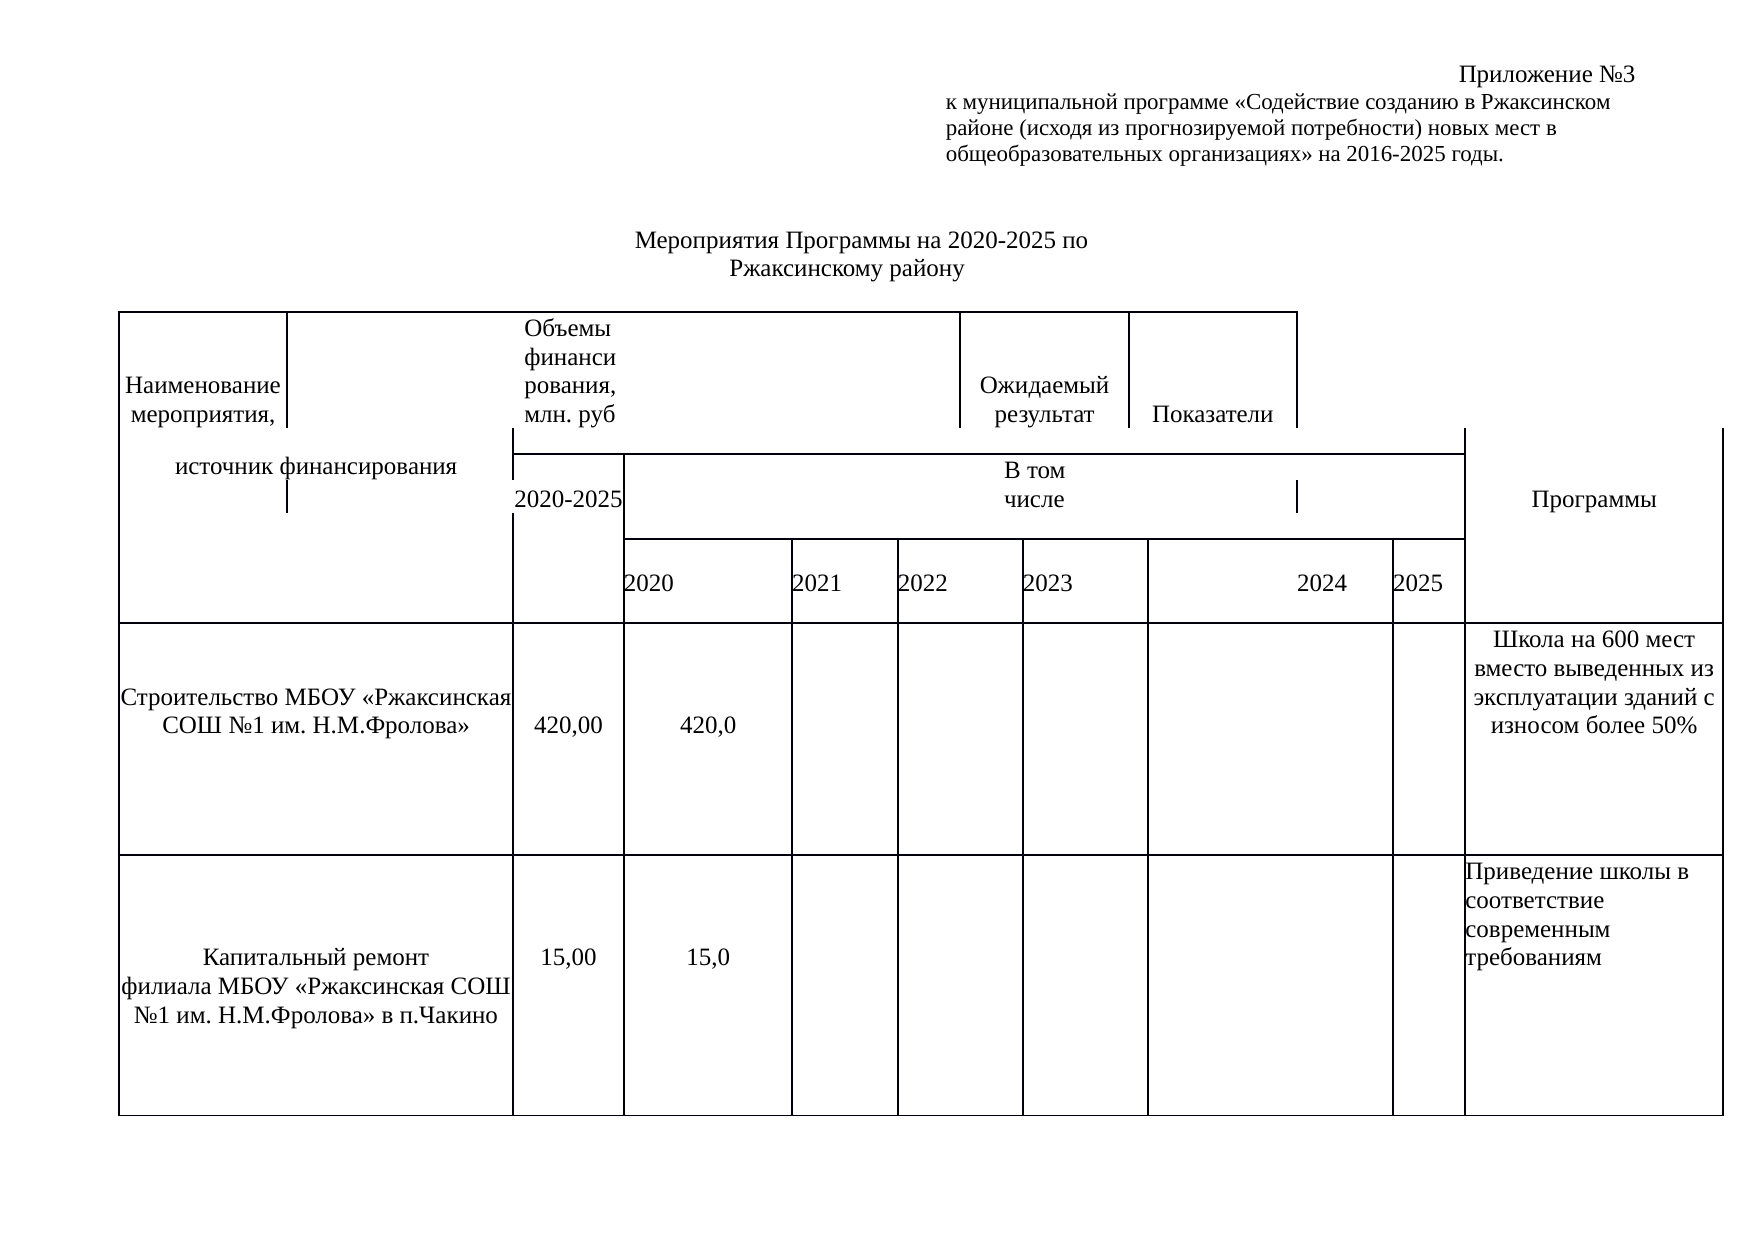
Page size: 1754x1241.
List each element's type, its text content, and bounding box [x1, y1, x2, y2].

table_cell [625, 797, 791, 825]
table_cell [1466, 538, 1722, 568]
table_cell [1297, 971, 1392, 1029]
table_cell [1393, 513, 1464, 537]
table_cell [1024, 1058, 1147, 1086]
table_cell [1394, 971, 1464, 1029]
table_cell [514, 739, 623, 768]
table_cell [793, 1029, 897, 1057]
text Приложение №3 [969, 59, 1635, 88]
table_cell [1394, 825, 1464, 854]
table_cell [1466, 768, 1722, 797]
table_cell [793, 971, 897, 1029]
table_cell [1149, 825, 1297, 854]
table_cell [793, 768, 897, 797]
table_cell [1024, 825, 1147, 854]
table_cell [625, 1086, 791, 1115]
table_cell [1149, 624, 1297, 739]
table_cell [625, 768, 791, 797]
table_cell [120, 797, 512, 825]
table_cell [1023, 428, 1148, 453]
table_cell Программы [1466, 480, 1722, 512]
table_header [792, 313, 959, 428]
table_cell [1149, 797, 1297, 825]
table_cell [1394, 597, 1464, 622]
table_cell [1024, 768, 1147, 797]
table_cell [1148, 428, 1297, 453]
table_cell [899, 768, 1022, 797]
table_cell [625, 1029, 791, 1057]
table_cell [1466, 1086, 1722, 1115]
table_cell [1129, 480, 1296, 512]
table_header Показатели [1130, 313, 1296, 428]
table_cell [514, 428, 624, 453]
table_header [624, 313, 792, 428]
table_cell [514, 568, 623, 597]
table_cell 420,00 [514, 624, 623, 739]
table_cell [1466, 825, 1722, 854]
table_cell [899, 1029, 1022, 1057]
table_cell [899, 597, 1022, 622]
table_cell [120, 825, 512, 854]
table_cell [1466, 739, 1722, 768]
table_cell [1466, 428, 1722, 453]
table_cell филиала МБОУ «Ржаксинская СОШ №1 им. Н.М.Фролова» в п.Чакино [120, 971, 512, 1029]
table_cell [1297, 513, 1393, 537]
table_cell источник финансирования [120, 428, 512, 480]
table_cell [1394, 797, 1464, 825]
table_cell [1298, 480, 1464, 512]
table_cell [1466, 513, 1722, 537]
table_cell 2021 [793, 540, 897, 597]
table_cell [1394, 624, 1464, 739]
table_cell [1149, 739, 1297, 768]
table_cell [1149, 540, 1297, 568]
table_cell [1297, 739, 1392, 768]
table_cell [1149, 1029, 1297, 1057]
table_cell [899, 1086, 1022, 1115]
table_cell [1394, 768, 1464, 797]
table_header [288, 313, 455, 428]
table_cell [793, 624, 897, 739]
table_cell [120, 538, 512, 568]
table_cell [792, 513, 898, 537]
table_cell [514, 597, 623, 622]
table_cell [1024, 739, 1147, 768]
table_cell [1024, 797, 1147, 825]
table_cell [1297, 455, 1464, 480]
table_cell [1149, 597, 1297, 622]
table_cell [1148, 513, 1297, 537]
table_cell [625, 480, 792, 512]
table_cell [793, 1058, 897, 1086]
table_cell [899, 1058, 1022, 1086]
table_cell [793, 1086, 897, 1115]
table_cell [1297, 428, 1393, 453]
text Мероприятия Программы на 2020-2025 по Ржаксинскому району [634, 225, 1127, 282]
table_cell [1297, 1086, 1392, 1115]
table_cell 2022 [899, 540, 1022, 597]
table_cell [514, 538, 623, 568]
table_cell [120, 513, 512, 537]
table_cell 15,0 [625, 856, 791, 971]
table_cell [792, 480, 960, 512]
table_cell [1149, 768, 1297, 797]
table_cell [625, 971, 791, 1029]
table_cell [793, 739, 897, 768]
table_cell Строительство МБОУ «Ржаксинская СОШ №1 им. Н.М.Фролова» [120, 624, 512, 739]
table_header Наименование мероприятия, [120, 313, 286, 428]
table_cell Приведение школы в соответствие современным требованиям [1466, 856, 1722, 971]
table_cell [625, 513, 792, 537]
table_cell [1149, 971, 1297, 1029]
table_cell [792, 428, 898, 453]
table_cell [514, 1058, 623, 1086]
table_cell [1297, 597, 1392, 622]
table_cell [899, 624, 1022, 739]
table_header Ожидаемый результат [961, 313, 1128, 428]
table_cell [1466, 453, 1722, 480]
table_cell [1297, 797, 1392, 825]
table_cell Школа на 600 мест вместо выведенных из эксплуатации зданий с износом более 50% [1466, 624, 1722, 739]
table_cell [899, 971, 1022, 1029]
table_cell [514, 971, 623, 1029]
table_cell [1023, 513, 1148, 537]
table_cell Капитальный ремонт [120, 856, 512, 971]
table_cell В том числе [960, 455, 1128, 512]
table_cell [1393, 428, 1464, 453]
table_cell [624, 428, 792, 453]
table_cell [1297, 856, 1392, 971]
table_cell [1297, 1029, 1392, 1057]
table_cell [793, 856, 897, 971]
table_cell [120, 739, 512, 768]
table_cell [120, 768, 512, 797]
table_cell [899, 797, 1022, 825]
table_cell [1394, 856, 1464, 971]
table_cell 2023 [1024, 540, 1147, 597]
table_cell 2020 [625, 540, 791, 597]
table_cell [1394, 1029, 1464, 1057]
table_cell 2025 [1394, 540, 1464, 597]
table_cell [625, 455, 898, 480]
table_cell [1129, 455, 1297, 480]
table_cell [1297, 768, 1392, 797]
table_cell [1149, 568, 1297, 597]
table_cell 2024 [1297, 540, 1392, 597]
table_cell [1024, 971, 1147, 1029]
table_cell [1024, 624, 1147, 739]
table_cell [1297, 624, 1392, 739]
table_cell [625, 1058, 791, 1086]
table_header Объемы финансирования, млн. руб [455, 313, 624, 428]
table_cell [288, 480, 513, 512]
table_cell [1297, 825, 1392, 854]
table_cell [1394, 739, 1464, 768]
table_cell [1466, 971, 1722, 1029]
table_cell [514, 797, 623, 825]
table_cell [120, 597, 512, 622]
table_cell [1394, 1058, 1464, 1086]
table_cell [625, 825, 791, 854]
table_cell [1466, 568, 1722, 597]
table_cell 420,0 [625, 624, 791, 739]
table_cell [1024, 1029, 1147, 1057]
table_cell [120, 1086, 512, 1115]
table_cell [1466, 597, 1722, 622]
table_cell [793, 825, 897, 854]
table_cell [514, 825, 623, 854]
table_cell 15,00 [514, 856, 623, 971]
table_cell [1149, 1086, 1297, 1115]
table_cell [899, 856, 1022, 971]
table_cell [625, 739, 791, 768]
table_cell [120, 1058, 512, 1086]
table_cell [898, 455, 960, 480]
table_cell [898, 428, 1023, 453]
table_cell [1149, 1058, 1297, 1086]
table_cell [1466, 797, 1722, 825]
table_cell 2020-2025 [513, 455, 623, 512]
table_cell [120, 568, 512, 597]
table_cell [625, 597, 791, 622]
table_cell [1024, 597, 1147, 622]
table_cell [1149, 856, 1297, 971]
table_header [1298, 311, 1723, 428]
table_cell [514, 1029, 623, 1057]
table_cell [514, 1086, 623, 1115]
table_cell [793, 797, 897, 825]
table_cell [1297, 1058, 1392, 1086]
table_cell [120, 480, 286, 512]
table_cell [1466, 1058, 1722, 1086]
table_cell [120, 1029, 512, 1057]
table_cell [1466, 1029, 1722, 1057]
table_cell [1024, 1086, 1147, 1115]
table_cell [899, 825, 1022, 854]
table_cell [898, 513, 1023, 537]
text к муниципальной программе «Содействие созданию в Ржаксинском районе (исходя из прогнозируемой потребности) новых мест в общеобразовательных организациях» на 2016-2025 годы. [946, 88, 1641, 166]
table_cell [1394, 1086, 1464, 1115]
table_cell [1024, 856, 1147, 971]
table_cell [514, 768, 623, 797]
table_cell [899, 739, 1022, 768]
table_cell [514, 513, 623, 537]
table_cell [793, 597, 897, 622]
